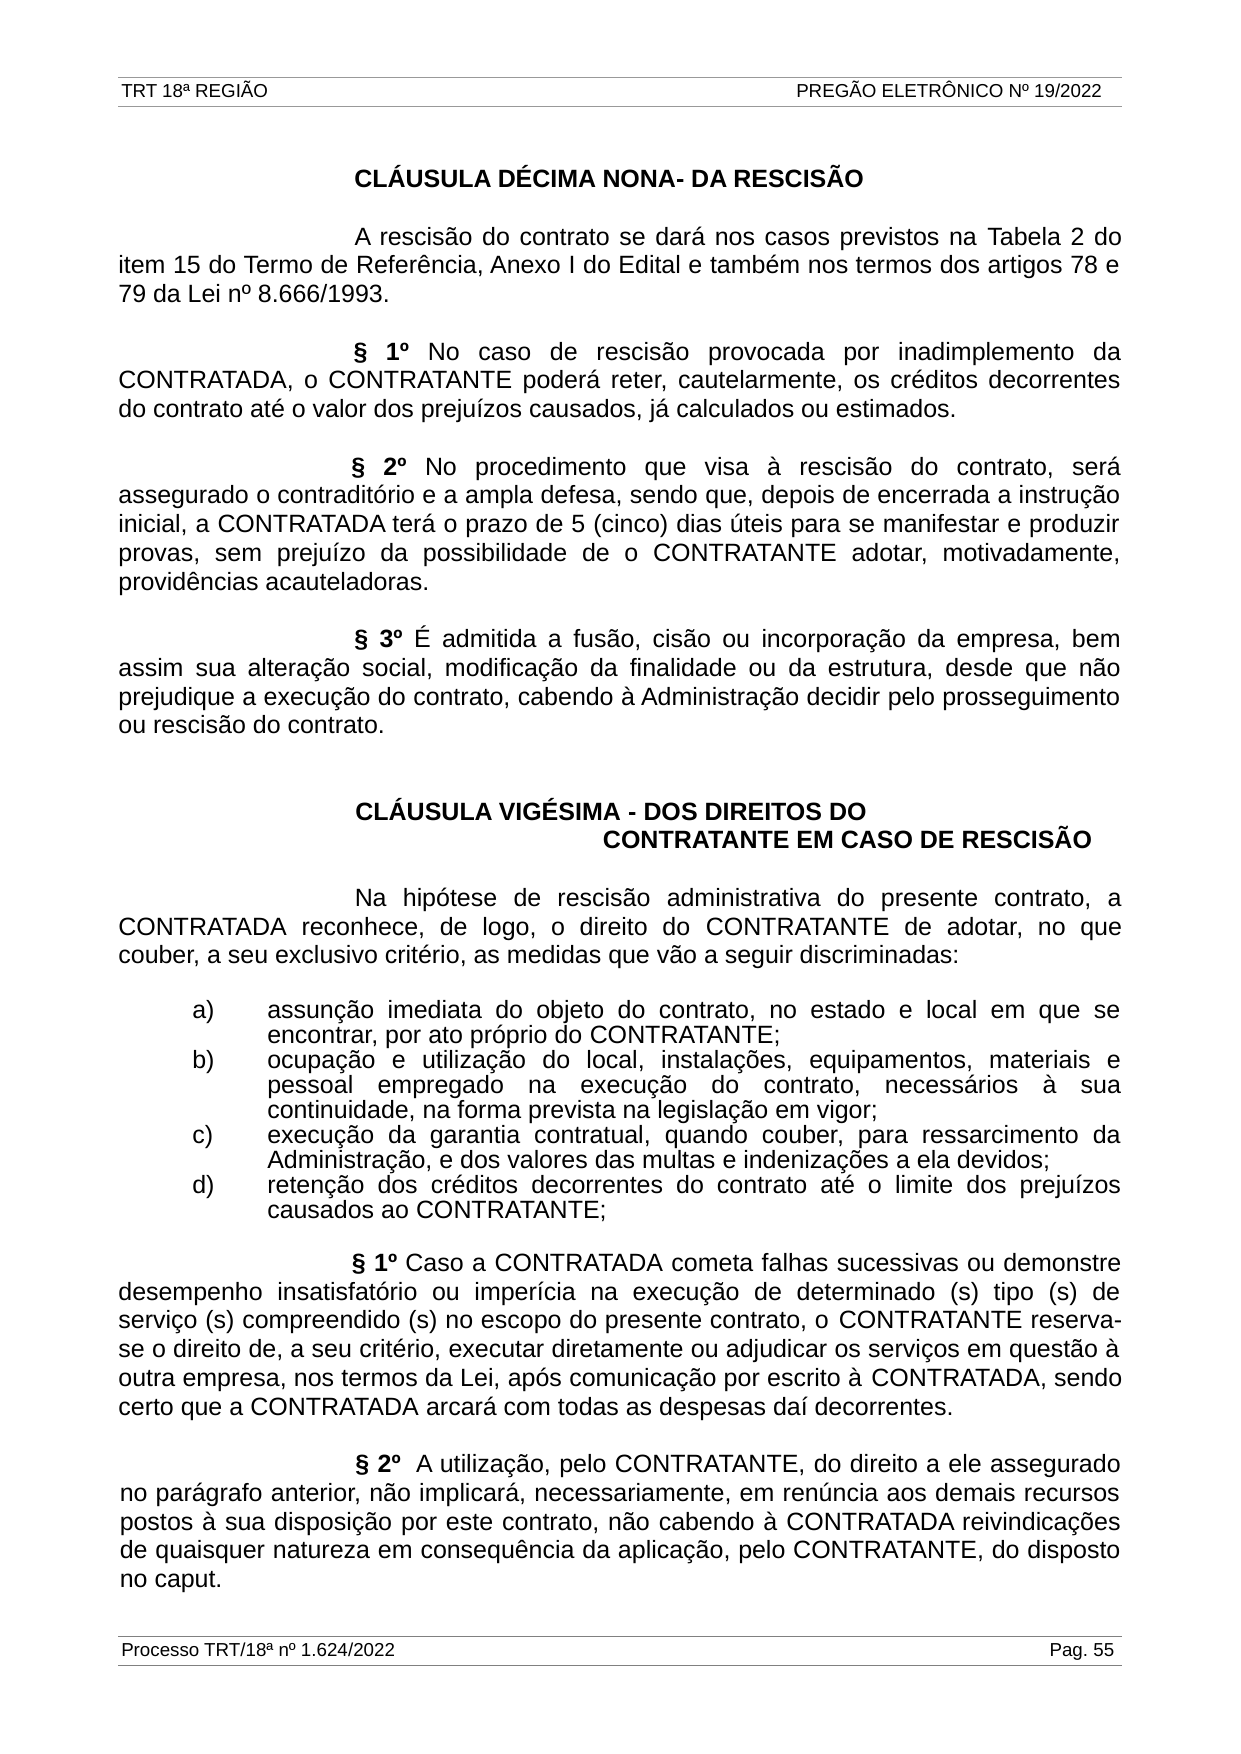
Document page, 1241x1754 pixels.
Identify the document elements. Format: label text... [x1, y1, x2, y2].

text Na hipótese de rescisão administrativa do presente contrato, a CONTRATADA reconhece, de logo, o direito do CONTRATANTE de adotar, no que couber, a seu exclusivo critério, as medidas que vão a seguir discriminadas: [118, 883, 1122, 969]
text § 1º Caso a CONTRATADA cometa falhas sucessivas ou demonstre desempenho insatisfatório ou imperícia na execução de determinado (s) tipo (s) de serviço (s) compreendido (s) no escopo do presente contrato, o CONTRATANTE reserva-se o direito de, a seu critério, executar diretamente ou adjudicar os serviços em questão à outra empresa, nos termos da Lei, após comunicação por escrito à CONTRATADA, sendo certo que a CONTRATADA arcará com todas as despesas daí decorrentes. [118, 1248, 1122, 1421]
list execução da garantia contratual, quando couber, para ressarcimento da Administração, e dos valores das multas e indenizações a ela devidos; [192, 1123, 1122, 1173]
list assunção imediata do objeto do contrato, no estado e local em que se encontrar, por ato próprio do CONTRATANTE; [192, 998, 1122, 1048]
text A rescisão do contrato se dará nos casos previstos na Tabela 2 do item 15 do Termo de Referência, Anexo I do Edital e também nos termos dos artigos 78 e 79 da Lei nº 8.666/1993. [118, 222, 1122, 308]
text § 1º No caso de rescisão provocada por inadimplemento da CONTRATADA, o CONTRATANTE poderá reter, cautelarmente, os créditos decorrentes do contrato até o valor dos prejuízos causados, já calculados ou estimados. [118, 337, 1122, 423]
text § 2º A utilização, pelo CONTRATANTE, do direito a ele assegurado no parágrafo anterior, não implicará, necessariamente, em renúncia aos demais recursos postos à sua disposição por este contrato, não cabendo à CONTRATADA reivindicações de quaisquer natureza em consequência da aplicação, pelo CONTRATANTE, do disposto no caput. [119, 1449, 1122, 1593]
text § 3º É admitida a fusão, cisão ou incorporação da empresa, bem assim sua alteração social, modificação da finalidade ou da estrutura, desde que não prejudique a execução do contrato, cabendo à Administração decidir pelo prosseguimento ou rescisão do contrato. [118, 624, 1122, 739]
list retenção dos créditos decorrentes do contrato até o limite dos prejuízos causados ao CONTRATANTE; [192, 1173, 1122, 1223]
text CLÁUSULA DÉCIMA NONA- DA RESCISÃO [118, 164, 1122, 222]
list ocupação e utilização do local, instalações, equipamentos, materiais e pessoal empregado na execução do contrato, necessários à sua continuidade, na forma prevista na legislação em vigor; [192, 1048, 1122, 1123]
text CLÁUSULA VIGÉSIMA - DOS DIREITOS DO CONTRATANTE EM CASO DE RESCISÃO [119, 797, 1122, 854]
text § 2º No procedimento que visa à rescisão do contrato, será assegurado o contraditório e a ampla defesa, sendo que, depois de encerrada a instrução inicial, a CONTRATADA terá o prazo de 5 (cinco) dias úteis para se manifestar e produzir provas, sem prejuízo da possibilidade de o CONTRATANTE adotar, motivadamente, providências acauteladoras. [118, 452, 1122, 596]
